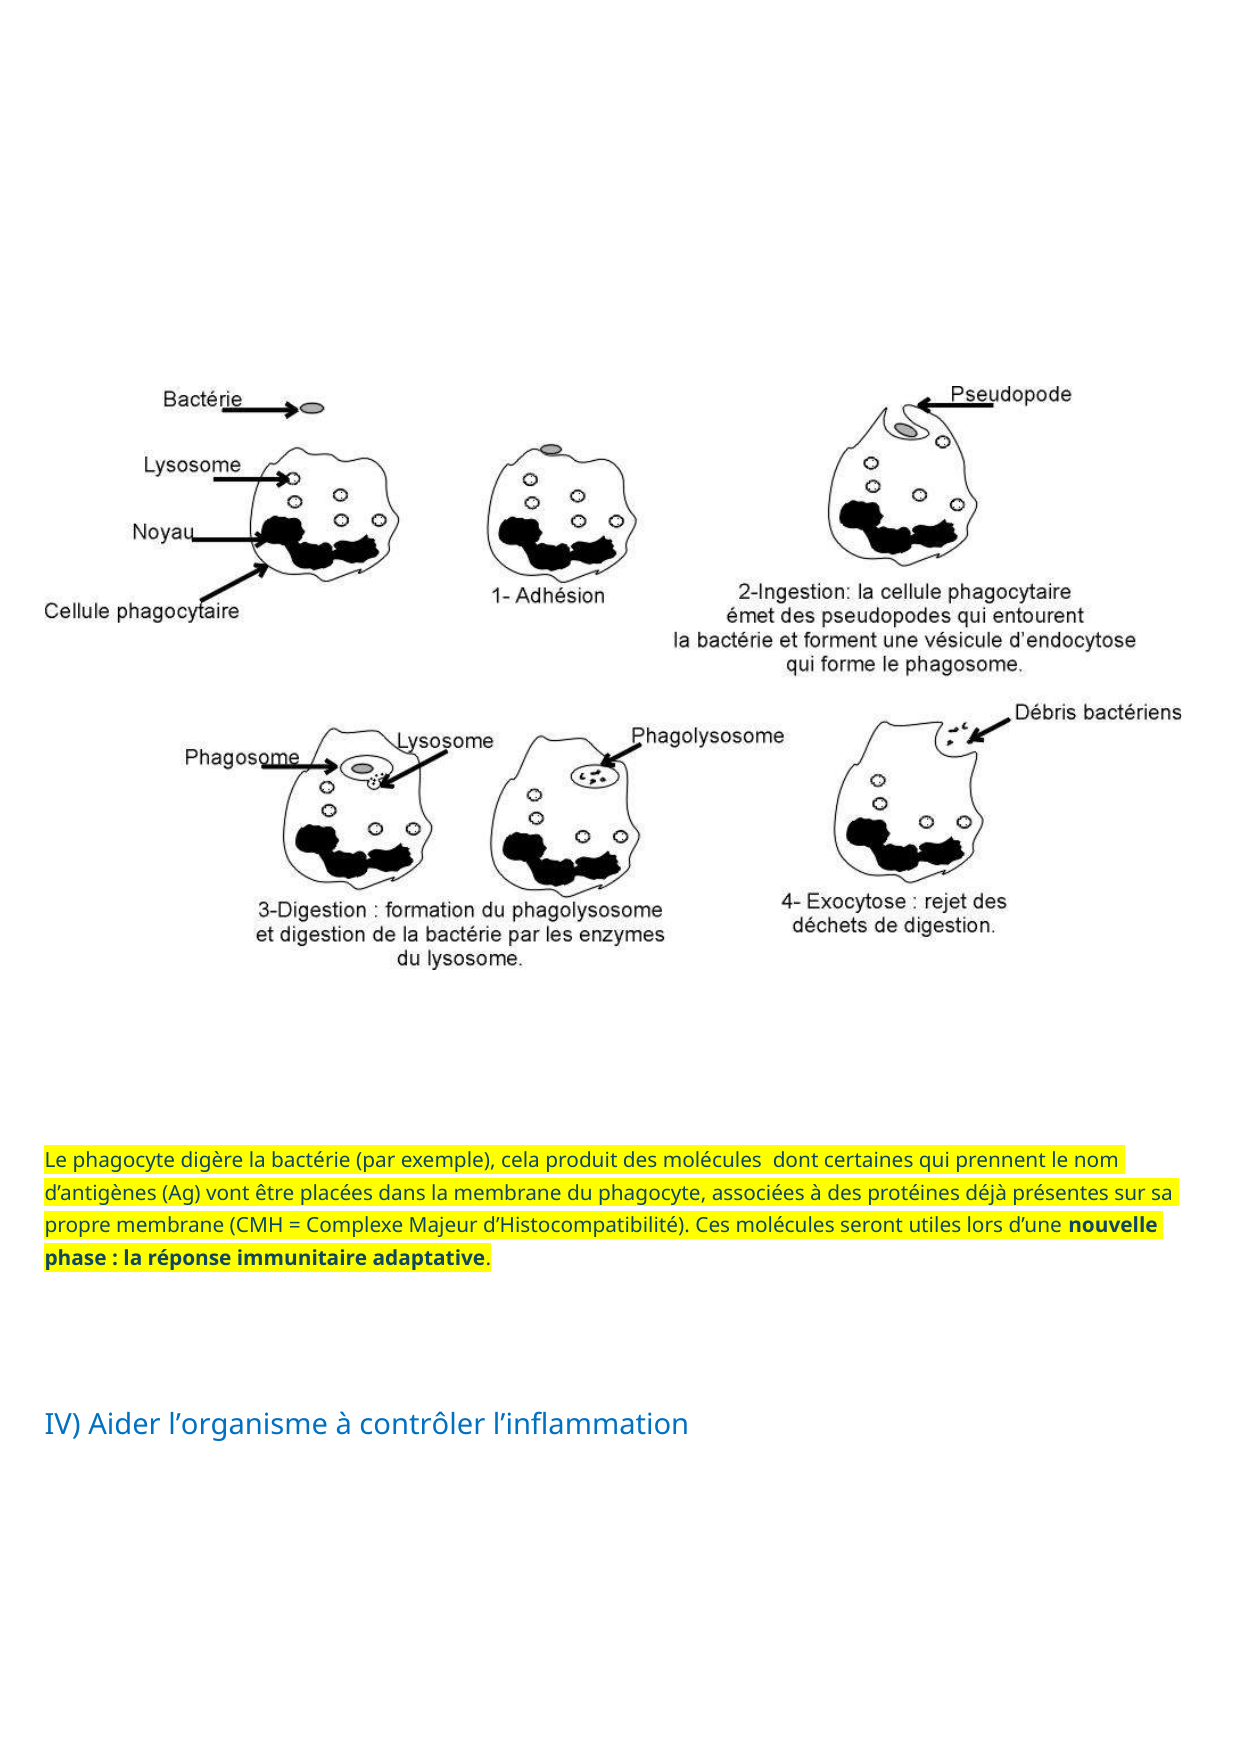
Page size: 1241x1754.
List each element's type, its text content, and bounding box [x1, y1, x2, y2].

text IV) Aider l’organisme à contrôler l’inflammation [44, 1403, 1211, 1443]
text [0, 0, 301, 76]
subtitle Le phagocyte digère la bactérie (par exemple), cela produit des molécules dont certaines qui prennent le nom d’antigènes (Ag) vont être placées dans la membrane du phagocyte, associées à des protéines déjà présentes sur sa propre membrane (CMH = Complexe Majeur d’Histocompatibilité). Ces molécules seront utiles lors d’une nouvelle phase : la réponse immunitaire adaptative. [44, 1145, 1211, 1272]
text Lymphocyte [15, 7, 286, 65]
